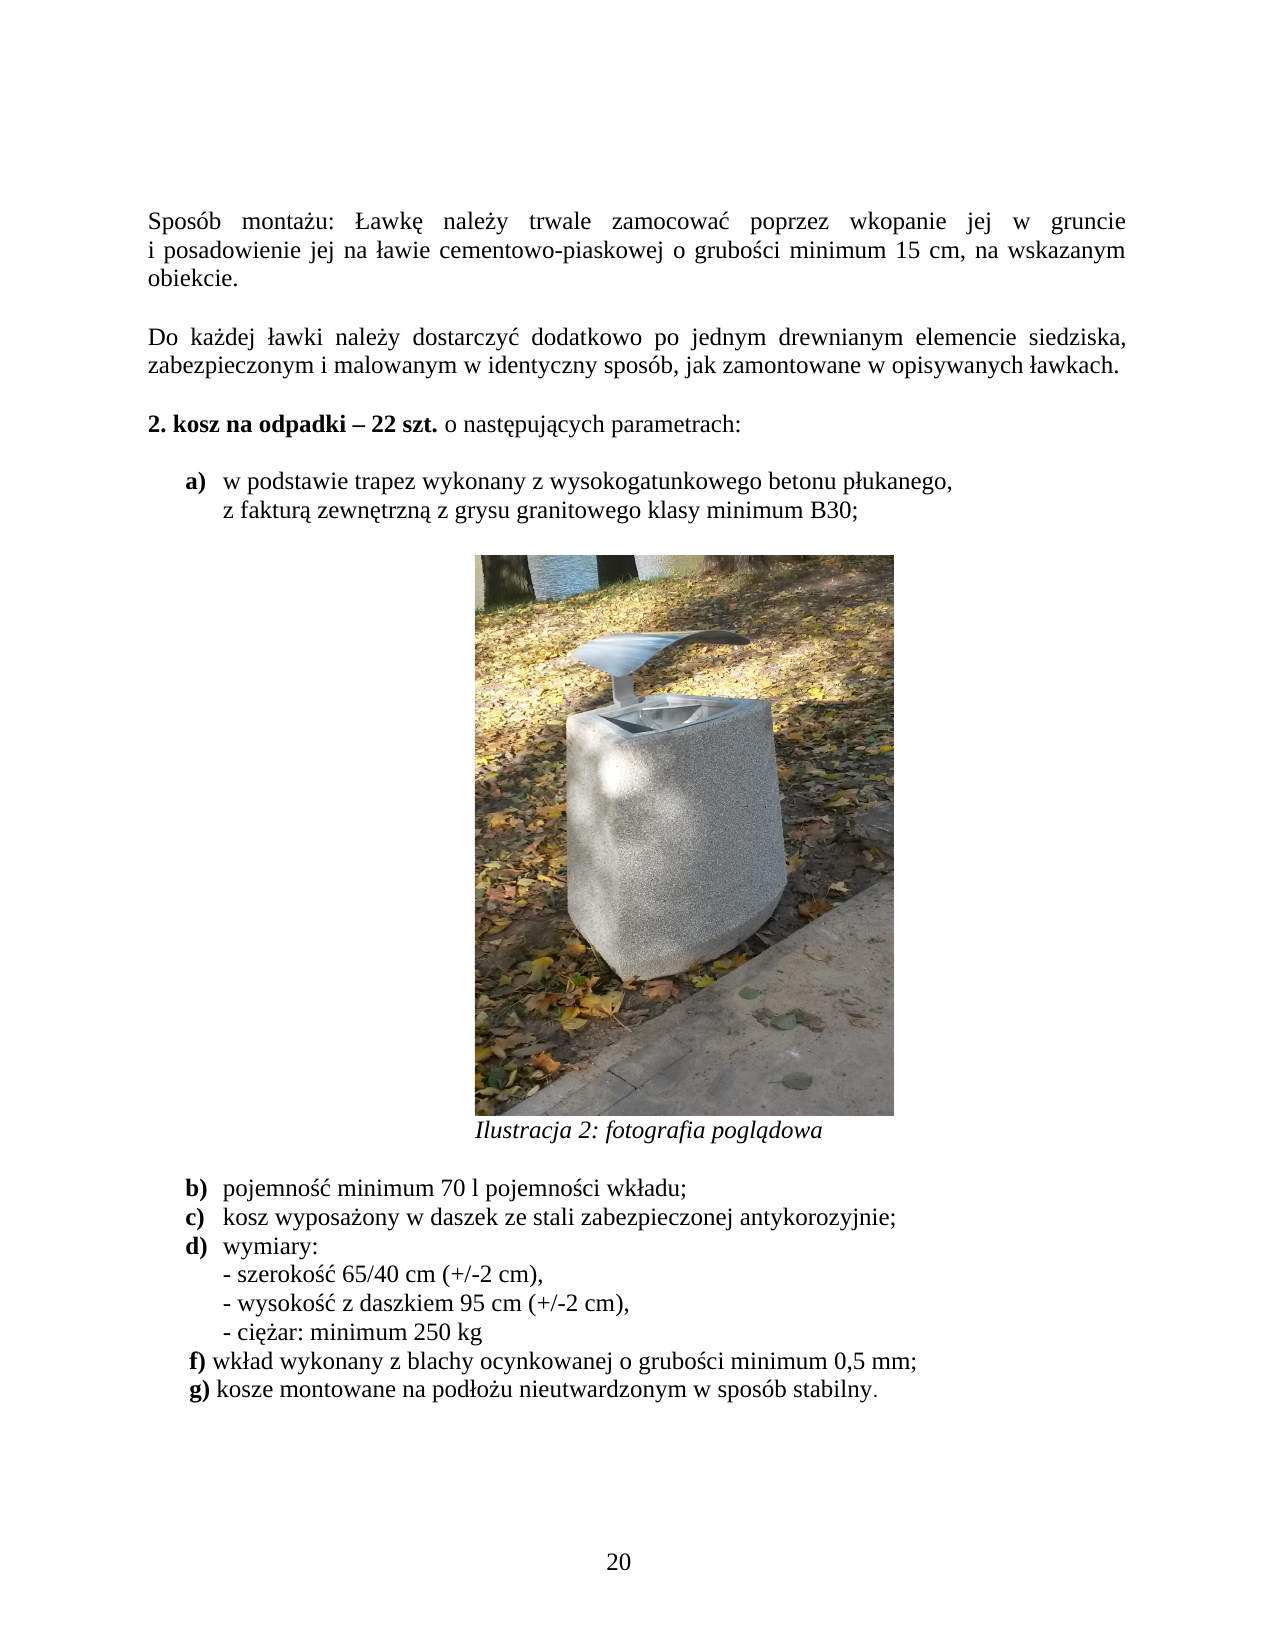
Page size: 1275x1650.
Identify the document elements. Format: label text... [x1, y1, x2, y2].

list pojemność minimum 70 l pojemności wkładu; [185, 1173, 1127, 1202]
text - ciężar: minimum 250 kg [148, 1317, 1127, 1346]
text Sposób montażu: Ławkę należy trwale zamocować poprzez wkopanie jej w gruncie i posadowienie jej na ławie cementowo-piaskowej o grubości minimum 15 cm, na wskazanym obiekcie. [148, 206, 1127, 292]
text - szerokość 65/40 cm (+/-2 cm), [148, 1259, 1127, 1288]
list Ilustracja 2: fotografia poglądowa [475, 555, 894, 1144]
list [475, 542, 894, 555]
text 2. kosz na odpadki – 22 szt. o następujących parametrach: [148, 409, 1127, 437]
list kosz wyposażony w daszek ze stali zabezpieczonej antykorozyjnie; [185, 1202, 1127, 1231]
list wymiary: [185, 1231, 1127, 1259]
list w podstawie trapez wykonany z wysokogatunkowego betonu płukanego, z fakturą zewnętrzną z grysu granitowego klasy minimum B30; [185, 466, 1127, 524]
text Do każdej ławki należy dostarczyć dodatkowo po jednym drewnianym elemencie siedziska, zabezpieczonym i malowanym w identyczny sposób, jak zamontowane w opisywanych ławkach. [148, 322, 1127, 379]
picture [630, 555, 771, 1116]
text g) kosze montowane na podłożu nieutwardzonym w sposób stabilny. [189, 1374, 1127, 1403]
text - wysokość z daszkiem 95 cm (+/-2 cm), [148, 1288, 1127, 1317]
text f) wkład wykonany z blachy ocynkowanej o grubości minimum 0,5 mm; [189, 1346, 1127, 1374]
